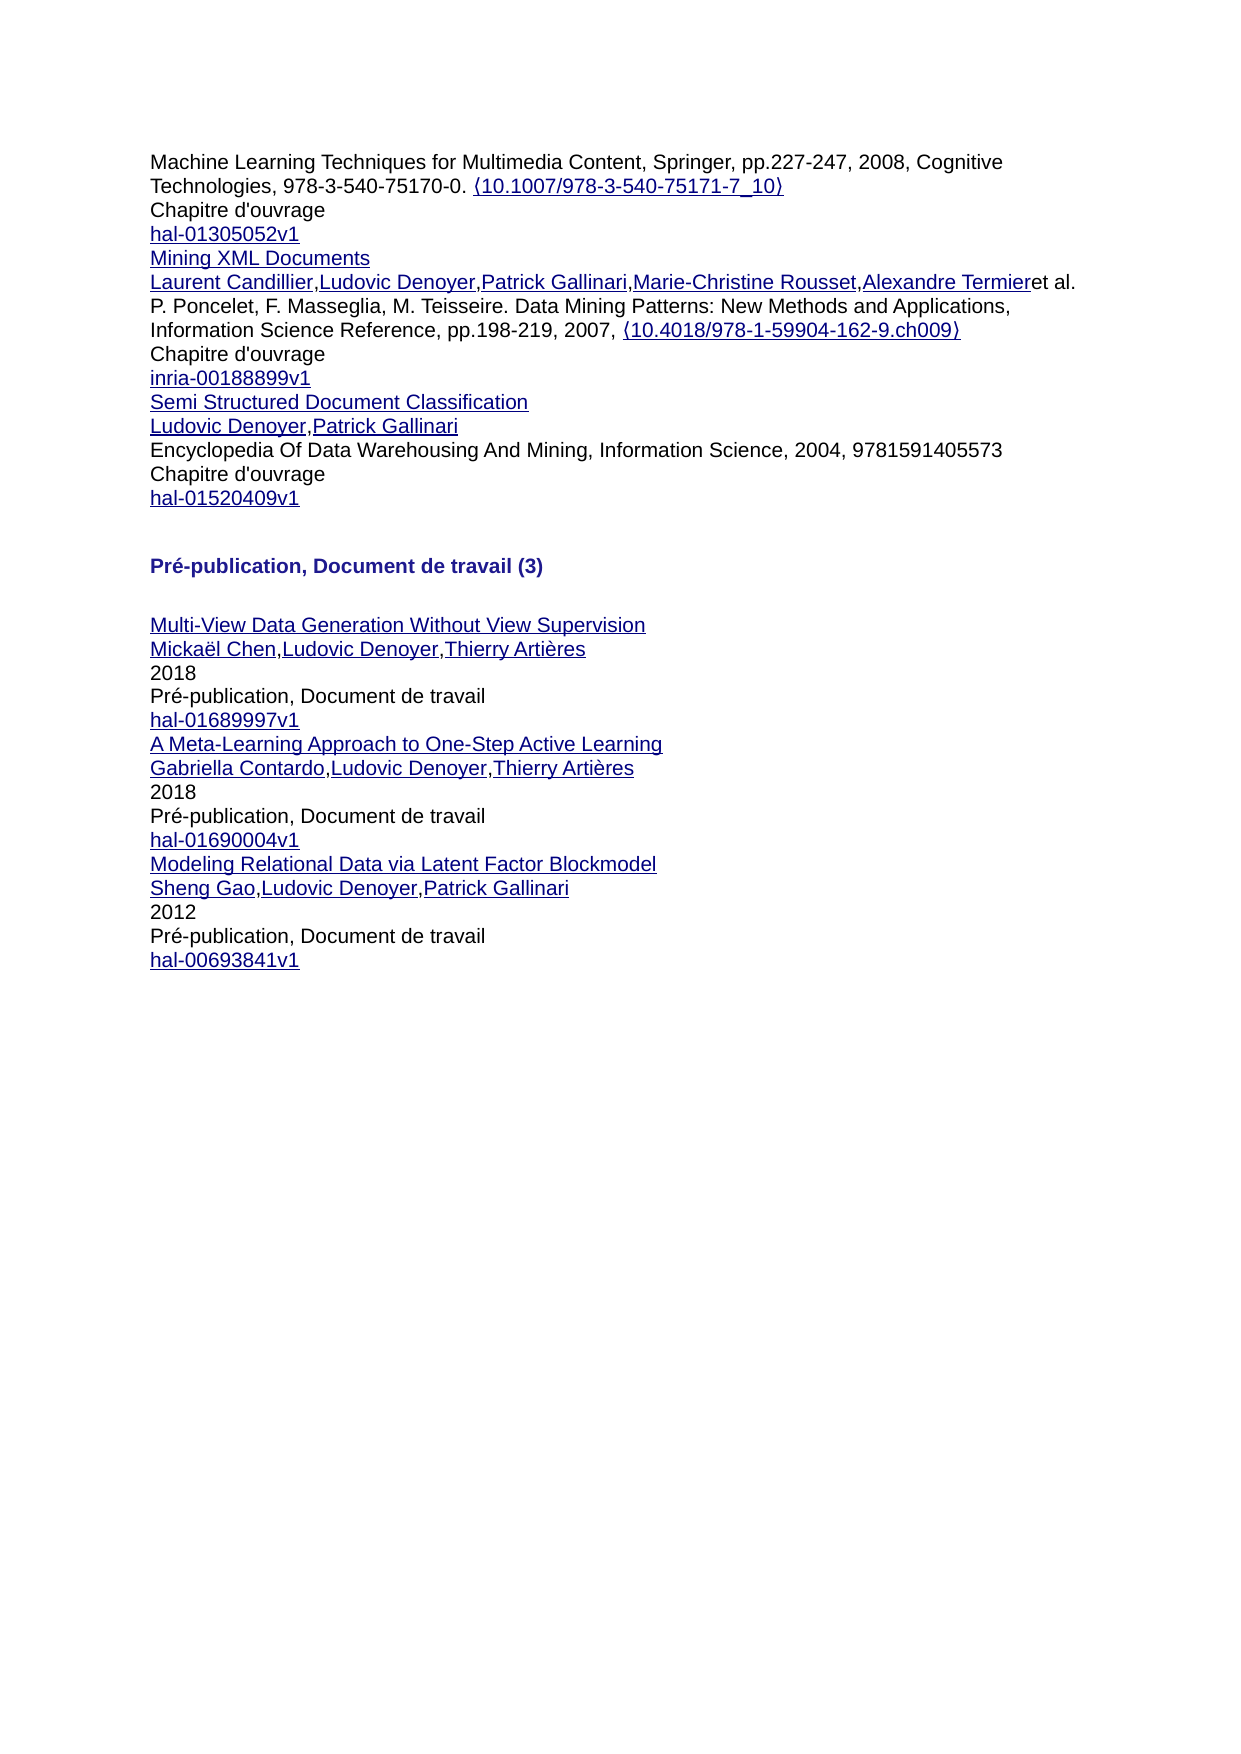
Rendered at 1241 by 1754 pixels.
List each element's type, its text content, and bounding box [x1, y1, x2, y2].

table_cell Modeling Relational Data via Latent Factor Blockmodel Sheng Gao,Ludovic Denoyer,Patrick Gallinari 2012 Pré-publication, Document de travail hal-00693841v1 [150, 852, 1090, 972]
table_cell Machine Learning Techniques for Multimedia Content, Springer, pp.227-247, 2008, Cognitive Technologies, 978-3-540-75170-0. ⟨10.1007/978-3-540-75171-7_10⟩ Chapitre d'ouvrage hal-01305052v1 [150, 150, 1090, 246]
table_header Multi-View Data Generation Without View Supervision Mickaël Chen,Ludovic Denoyer,Thierry Artières 2018 Pré-publication, Document de travail hal-01689997v1 [150, 613, 1090, 732]
subtitle Pré-publication, Document de travail (3) [150, 554, 1090, 578]
table_cell A Meta-Learning Approach to One-Step Active Learning Gabriella Contardo,Ludovic Denoyer,Thierry Artières 2018 Pré-publication, Document de travail hal-01690004v1 [150, 732, 1090, 852]
table_cell Semi Structured Document Classification Ludovic Denoyer,Patrick Gallinari Encyclopedia Of Data Warehousing And Mining, Information Science, 2004, 9781591405573 Chapitre d'ouvrage hal-01520409v1 [150, 390, 1090, 509]
table_cell Mining XML Documents Laurent Candillier,Ludovic Denoyer,Patrick Gallinari,Marie-Christine Rousset,Alexandre Termieret al. P. Poncelet, F. Masseglia, M. Teisseire. Data Mining Patterns: New Methods and Applications, Information Science Reference, pp.198-219, 2007, ⟨10.4018/978-1-59904-162-9.ch009⟩ Chapitre d'ouvrage inria-00188899v1 [150, 246, 1090, 389]
